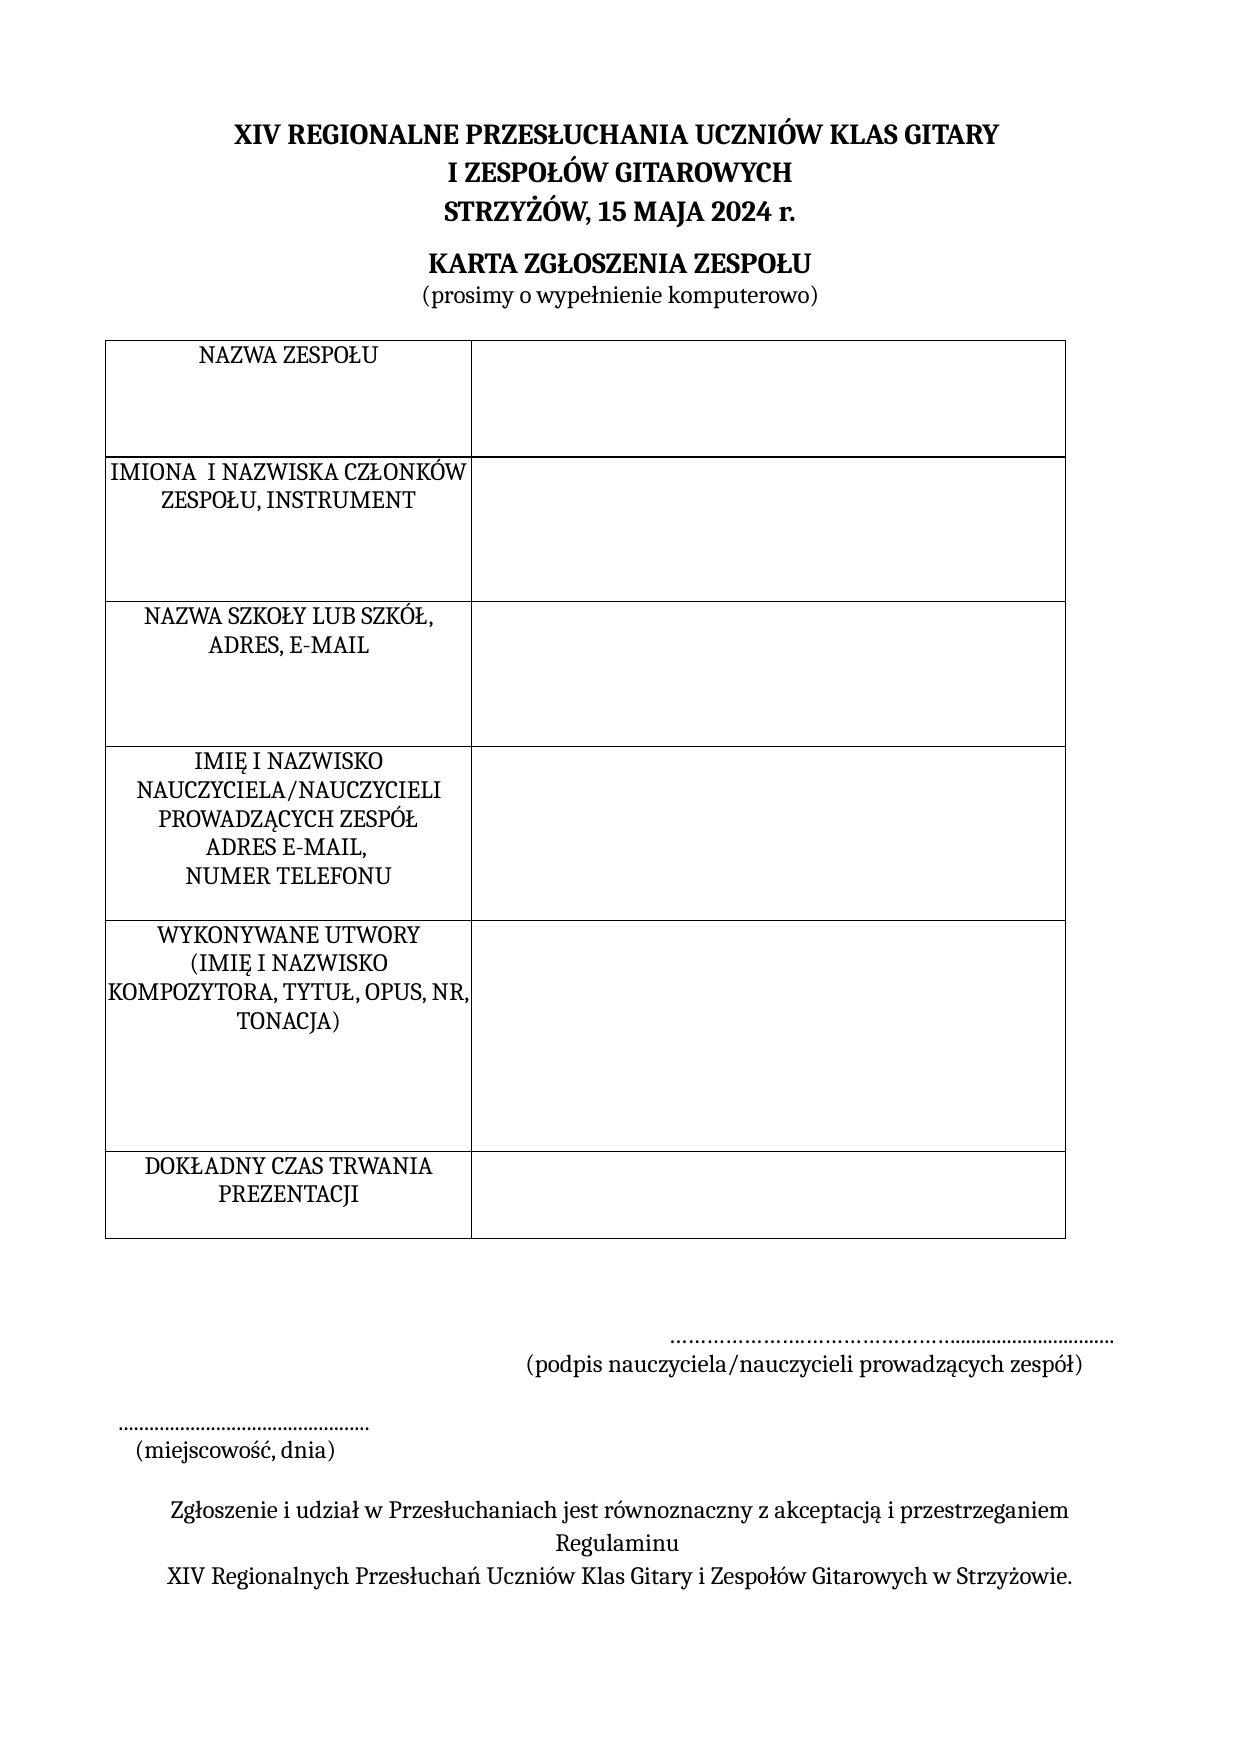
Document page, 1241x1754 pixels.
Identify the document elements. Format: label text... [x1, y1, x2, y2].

table_cell [472, 921, 1065, 1151]
table_cell DOKŁADNY CZAS TRWANIA PREZENTACJI [106, 1152, 471, 1238]
table_cell [472, 747, 1065, 919]
table_cell [472, 1152, 1065, 1238]
text XIV REGIONALNE PRZESŁUCHANIA UCZNIÓW KLAS GITARY [118, 118, 1122, 152]
text ………………….……………………............................... [118, 1293, 1122, 1350]
table_cell WYKONYWANE UTWORY (IMIĘ I NAZWISKO KOMPOZYTORA, TYTUŁ, OPUS, NR, TONACJA) [106, 921, 471, 1151]
text (prosimy o wypełnienie komputerowo) [118, 281, 1122, 310]
table_cell IMIONA I NAZWISKA CZŁONKÓW ZESPOŁU, INSTRUMENT [106, 458, 471, 601]
table_cell [472, 458, 1065, 601]
table_cell [472, 602, 1065, 746]
text Zgłoszenie i udział w Przesłuchaniach jest równoznaczny z akceptacją i przestrzeganiem Regulaminu XIV Regionalnych Przesłuchań Uczniów Klas Gitary i Zespołów Gitarowych w Strzyżowie. [118, 1496, 1122, 1591]
text I ZESPOŁÓW GITAROWYCH [118, 157, 1122, 190]
table_header [472, 341, 1065, 456]
text ................................................. [118, 1408, 1122, 1436]
table_header NAZWA ZESPOŁU [106, 341, 471, 456]
text STRZYŻÓW, 15 MAJA 2024 r. [118, 195, 1122, 229]
text (podpis nauczyciela/nauczycieli prowadzących zespół) [413, 1350, 1122, 1379]
text KARTA ZGŁOSZENIA ZESPOŁU [118, 247, 1122, 281]
table_cell NAZWA SZKOŁY LUB SZKÓŁ, ADRES, E-MAIL [106, 602, 471, 746]
text (miejscowość, dnia) [118, 1436, 1122, 1465]
table_cell IMIĘ I NAZWISKO NAUCZYCIELA/NAUCZYCIELI PROWADZĄCYCH ZESPÓŁ ADRES E-MAIL, NUMER TELEFONU [106, 747, 471, 919]
